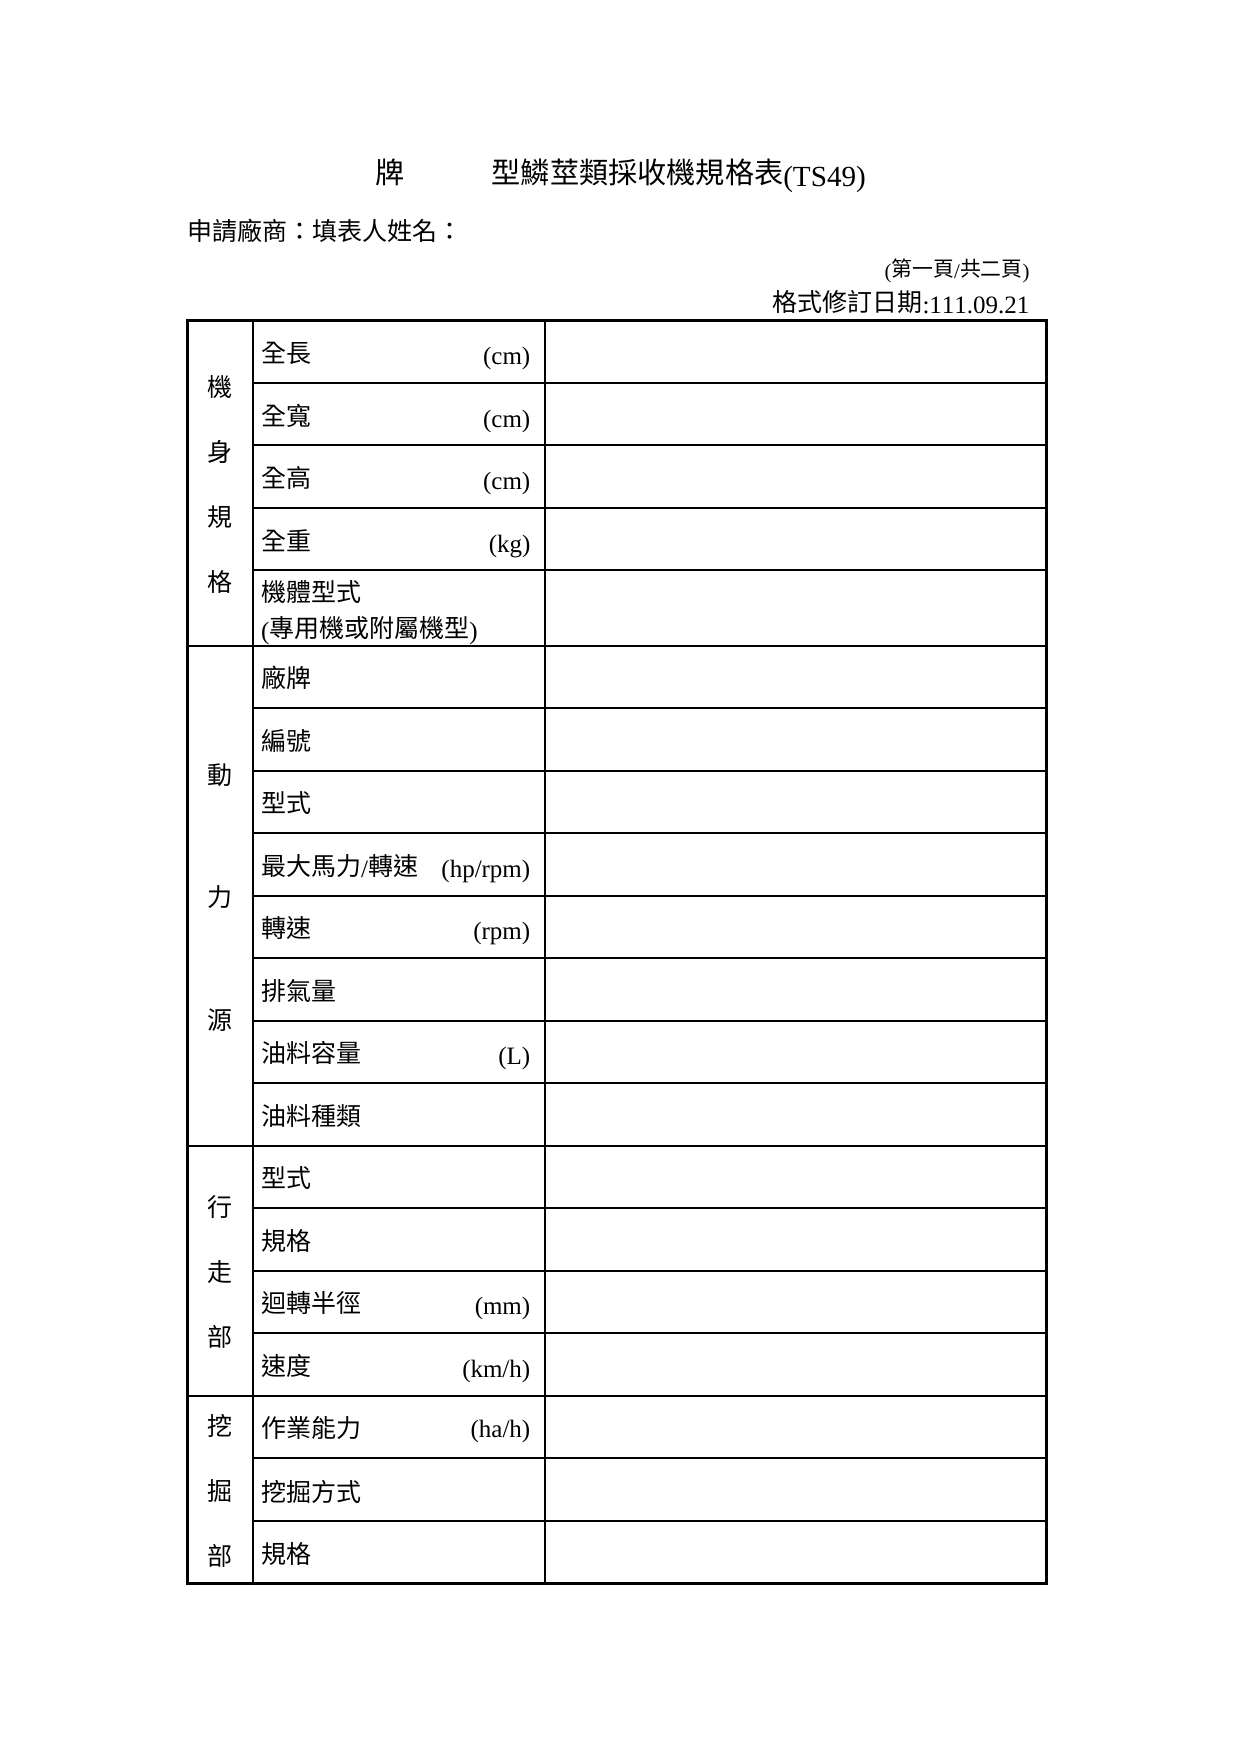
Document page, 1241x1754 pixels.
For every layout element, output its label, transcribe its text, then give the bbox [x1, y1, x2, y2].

table_cell 速度 (km/h) [254, 1334, 544, 1395]
table_cell 作業能力 (ha/h) [254, 1397, 544, 1457]
table_cell 型式 [254, 1147, 544, 1207]
table_cell 油料容量 (L) [254, 1022, 544, 1082]
table_cell 動 力 源 [189, 647, 252, 1145]
table_cell 全重 (kg) [254, 509, 544, 569]
table_cell [546, 1147, 1045, 1207]
table_cell 轉速 (rpm) [254, 897, 544, 957]
text 格式修訂日期:111.09.21 [187, 283, 1053, 319]
table_cell [546, 834, 1045, 895]
table_cell 機體型式 (專用機或附屬機型) [254, 571, 544, 645]
table_cell 廠牌 [254, 647, 544, 707]
table_cell [546, 509, 1045, 569]
table_cell 油料種類 [254, 1084, 544, 1145]
table_cell [546, 1084, 1045, 1145]
table_header 全長 (cm) [254, 322, 544, 382]
table_cell [546, 1334, 1045, 1395]
text 牌 型鱗莖類採收機規格表(TS49) [187, 150, 1053, 192]
table_cell [546, 1022, 1045, 1082]
table_cell 型式 [254, 772, 544, 832]
table_cell 規格 [254, 1209, 544, 1270]
table_cell 排氣量 [254, 959, 544, 1020]
table_cell [546, 897, 1045, 957]
table_cell [546, 1397, 1045, 1457]
table_cell [546, 1209, 1045, 1270]
table_cell [546, 709, 1045, 770]
table_cell [546, 446, 1045, 507]
table_cell 挖 掘 部 [189, 1397, 252, 1582]
table_cell 最大馬力/轉速 (hp/rpm) [254, 834, 544, 895]
table_cell [546, 959, 1045, 1020]
table_cell [546, 772, 1045, 832]
text 申請廠商：填表人姓名： [187, 211, 1053, 247]
table_cell [546, 1522, 1045, 1582]
table_cell [546, 647, 1045, 707]
table_cell 全高 (cm) [254, 446, 544, 507]
table_cell 挖掘方式 [254, 1459, 544, 1520]
table_cell 行 走 部 [189, 1147, 252, 1395]
table_cell 全寬 (cm) [254, 384, 544, 444]
table_cell [546, 384, 1045, 444]
table_cell [546, 1459, 1045, 1520]
table_cell [546, 571, 1045, 645]
table_cell 編號 [254, 709, 544, 770]
table_cell 規格 [254, 1522, 544, 1582]
table_cell 迴轉半徑 (mm) [254, 1272, 544, 1332]
text (第一頁/共二頁) [187, 253, 1053, 283]
table_cell [546, 1272, 1045, 1332]
table_header [546, 322, 1045, 382]
table_header 機 身 規 格 [189, 322, 252, 645]
